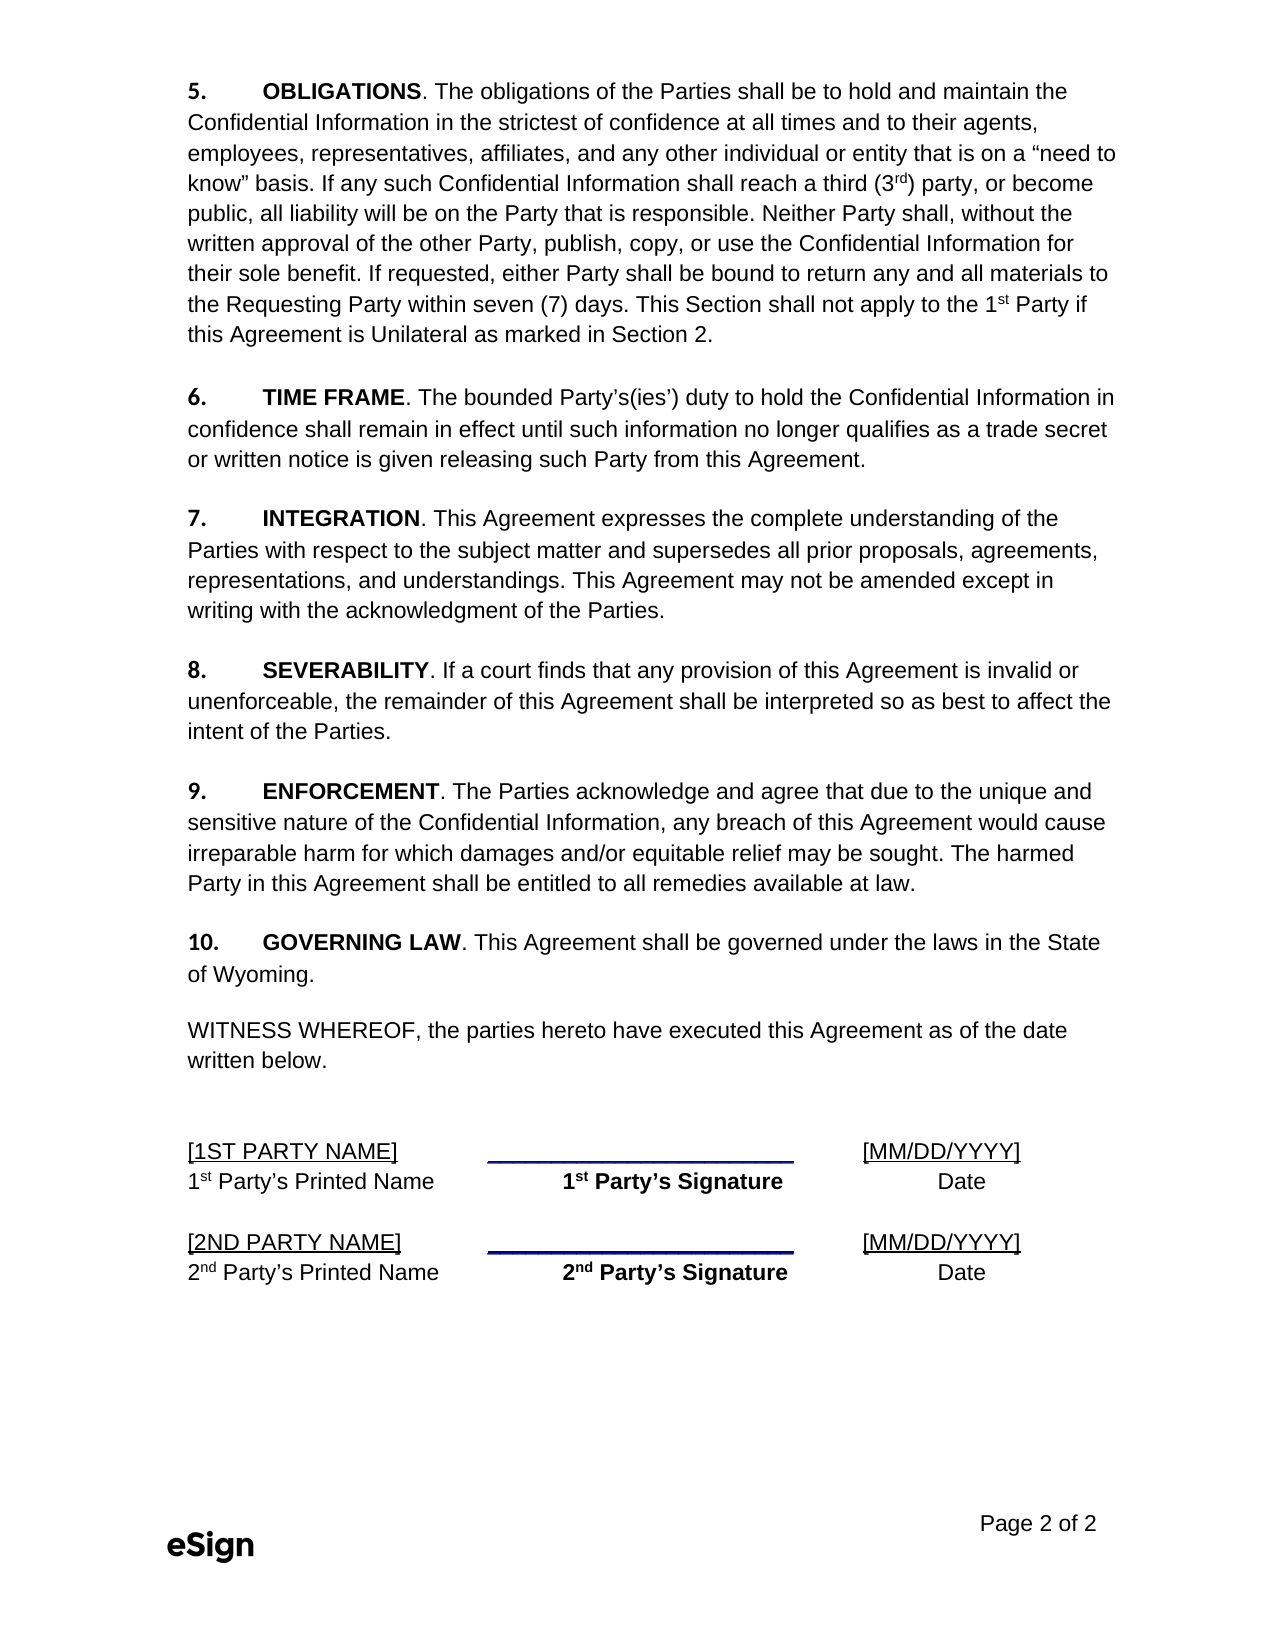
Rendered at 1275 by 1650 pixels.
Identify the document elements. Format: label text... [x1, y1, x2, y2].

list OBLIGATIONS. The obligations of the Parties shall be to hold and maintain the Confidential Information in the strictest of confidence at all times and to their agents, employees, representatives, affiliates, and any other individual or entity that is on a “need to know” basis. If any such Confidential Information shall reach a third (3rd) party, or become public, all liability will be on the Party that is responsible. Neither Party shall, without the written approval of the other Party, publish, copy, or use the Confidential Information for their sole benefit. If requested, either Party shall be bound to return any and all materials to the Requesting Party within seven (7) days. This Section shall not apply to the 1st Party if this Agreement is Unilateral as marked in Section 2. [187, 75, 1125, 347]
list ENFORCEMENT. The Parties acknowledge and agree that due to the unique and sensitive nature of the Confidential Information, any breach of this Agreement would cause irreparable harm for which damages and/or equitable relief may be sought. The harmed Party in this Agreement shall be entitled to all remedies available at law. [187, 775, 1125, 896]
list GOVERNING LAW. This Agreement shall be governed under the laws in the State of Wyoming. [187, 926, 1125, 987]
list TIME FRAME. The bounded Party’s(ies’) duty to hold the Confidential Information in confidence shall remain in effect until such information no longer qualifies as a trade secret or written notice is given releasing such Party from this Agreement. [187, 381, 1125, 472]
list INTEGRATION. This Agreement expresses the complete understanding of the Parties with respect to the subject matter and supersedes all prior proposals, agreements, representations, and understandings. This Agreement may not be amended except in writing with the acknowledgment of the Parties. [187, 502, 1125, 623]
list [2ND PARTY NAME] ________________________ [MM/DD/YYYY] [187, 1229, 1125, 1255]
list [1ST PARTY NAME] ________________________ [MM/DD/YYYY] [187, 1138, 1125, 1164]
list WITNESS WHEREOF, the parties hereto have executed this Agreement as of the date written below. [187, 1017, 1125, 1074]
list 1st Party’s Printed Name 1st Party’s Signature Date [187, 1168, 1125, 1194]
list SEVERABILITY. If a court finds that any provision of this Agreement is invalid or unenforceable, the remainder of this Agreement shall be interpreted so as best to affect the intent of the Parties. [187, 654, 1125, 745]
list 2nd Party’s Printed Name 2nd Party’s Signature Date [187, 1259, 1125, 1285]
